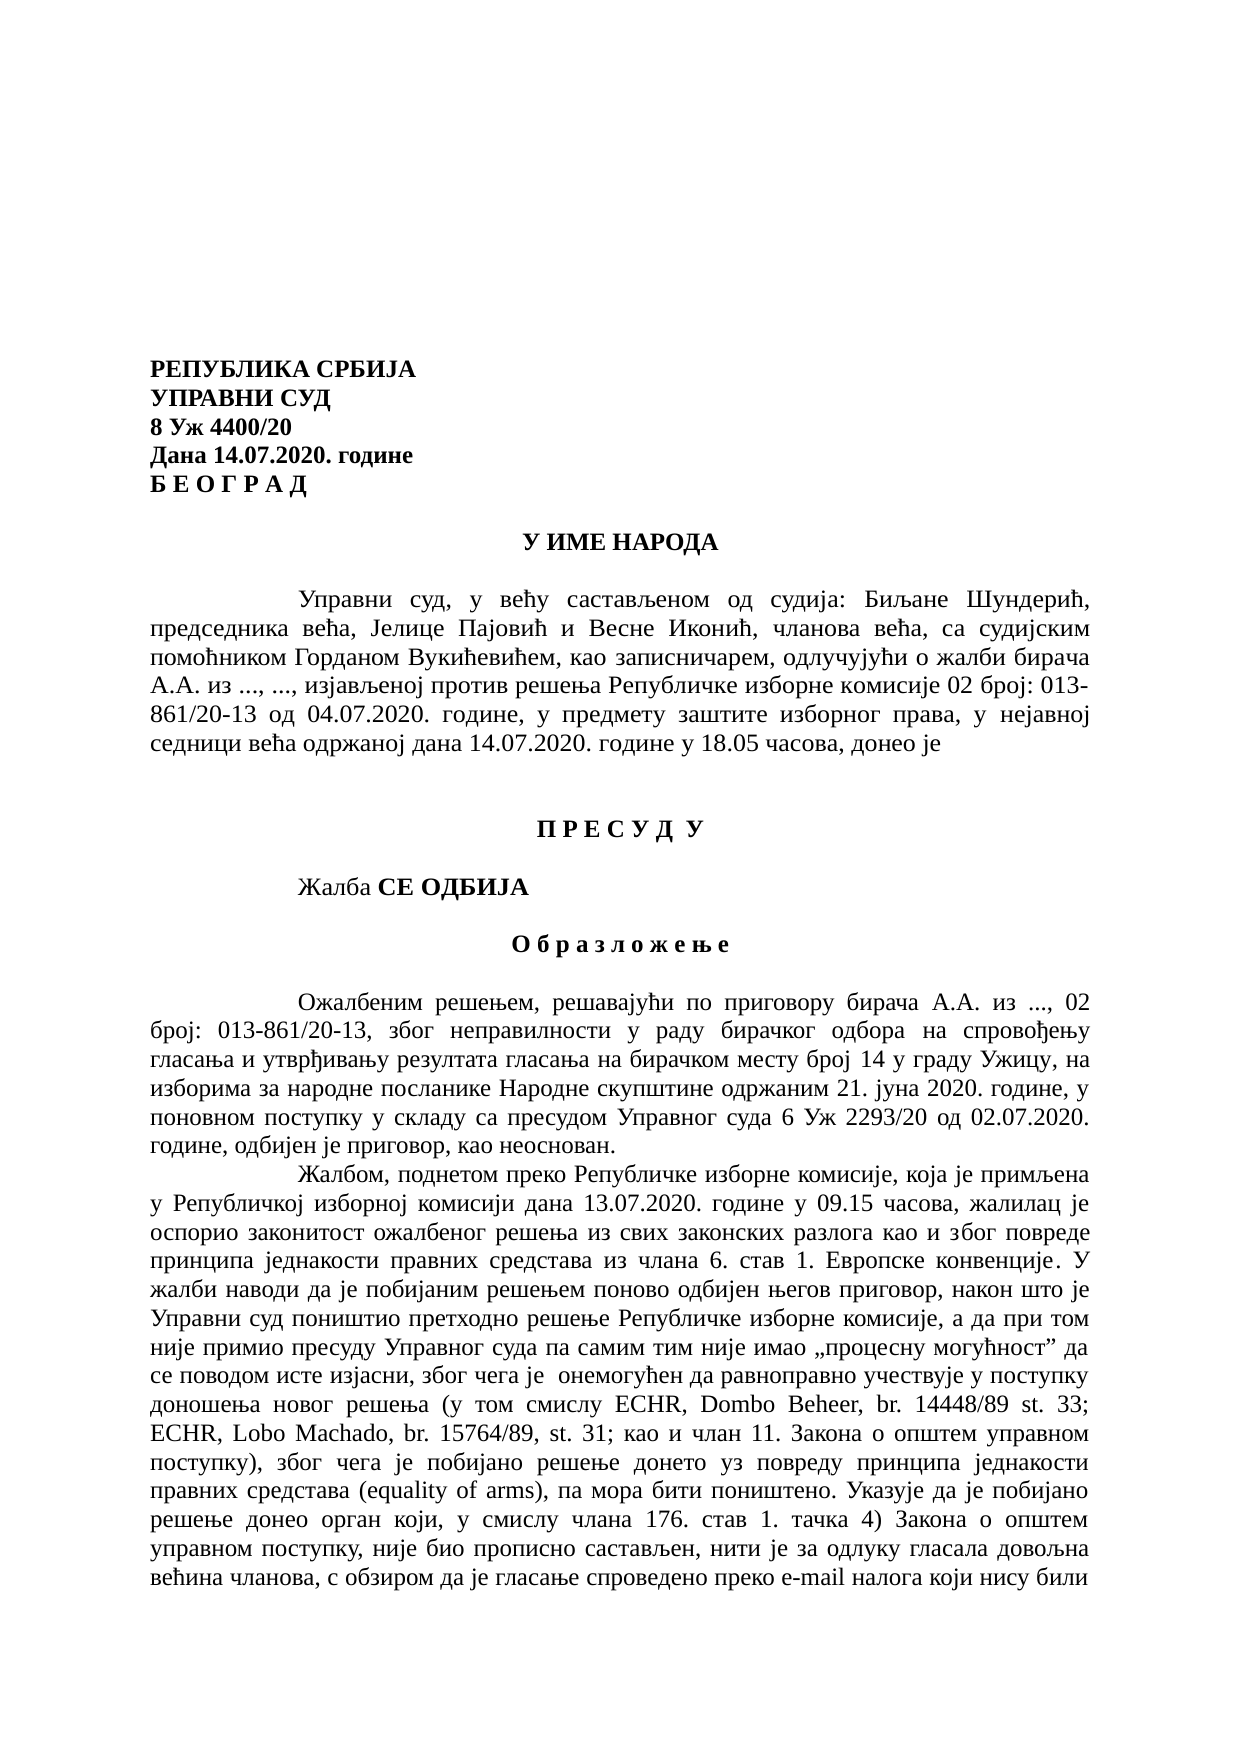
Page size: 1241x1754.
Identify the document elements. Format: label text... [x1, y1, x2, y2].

text 8 Уж 4400/20 [150, 412, 1090, 440]
text Жалба СЕ ОДБИЈA [150, 872, 1090, 900]
text УПРАВНИ СУД [150, 383, 1090, 412]
text У ИМЕ НАРОДА [150, 527, 1090, 555]
text РЕПУБЛИКА СРБИЈА [150, 148, 1090, 383]
text О б р а з л о ж е њ е [150, 929, 1090, 958]
text Управни суд, у већу састављеном од судија: Биљане Шундерић, председника већа, Јелице Пајовић и Весне Иконић, чланова већа, са судијским помоћником Горданом Вукићевићем, као записничарем, одлучујући о жалби бирача А.А. из ..., ..., изјављеној против решења Републичке изборне комисије 02 број: 013-861/20-13 од 04.07.2020. године, у предмету заштите изборног права, у нејавној седници већа одржаној дана 14.07.2020. године у 18.05 часова, донео је [150, 584, 1090, 757]
text Жалбом, поднетом преко Републичке изборне комисије, која је примљена у Републичкој изборној комисији дана 13.07.2020. године у 09.15 часова, жалилац је оспорио законитост ожалбеног решења из свих законских разлога као и због повреде принципа једнакости правних средстава из члана 6. став 1. Европске конвенције. У жалби наводи да је побијаним решењем поново одбијен његов приговор, након што је Управни суд поништио претходно решење Републичке изборне комисије, а да при том није примио пресуду Управног суда па самим тим није имао „процесну могућност” да се поводом исте изјасни, због чега је онемогућен да равноправно учествује у поступку доношења новог решења (у том смислу ECHR, Dombo Beheer, br. 14448/89 st. 33; ECHR, Lobo Machado, br. 15764/89, st. 31; као и члан 11. Закона о општем управном поступку), због чега је побијано решење донето уз повреду принципа једнакости правних средстава (equality of arms), па мора бити поништено. Указује да је побијано решење донео орган који, у смислу члана 176. став 1. тачка 4) Закона о општем управном поступку, није био прописно састављен, нити је за одлуку гласала довољна већина чланова, с обзиром да је гласање спроведено преко e-mail налога који нису били [150, 1159, 1090, 1590]
text П Р Е С У Д У [150, 814, 1090, 843]
text Дана 14.07.2020. године [150, 440, 1090, 469]
text Б Е О Г Р А Д [150, 469, 1090, 498]
text Ожалбеним решењем, решавајући по приговору бирача А.А. из ..., 02 број: 013-861/20-13, због неправилности у раду бирачког одбора на спровођењу гласања и утврђивању резултата гласања на бирачком месту број 14 у граду Ужицу, на изборима за народне посланике Народне скупштине одржаним 21. јуна 2020. године, у поновном поступку у складу са пресудом Управног суда 6 Уж 2293/20 од 02.07.2020. године, одбијен је приговор, као неоснован. [150, 987, 1090, 1159]
